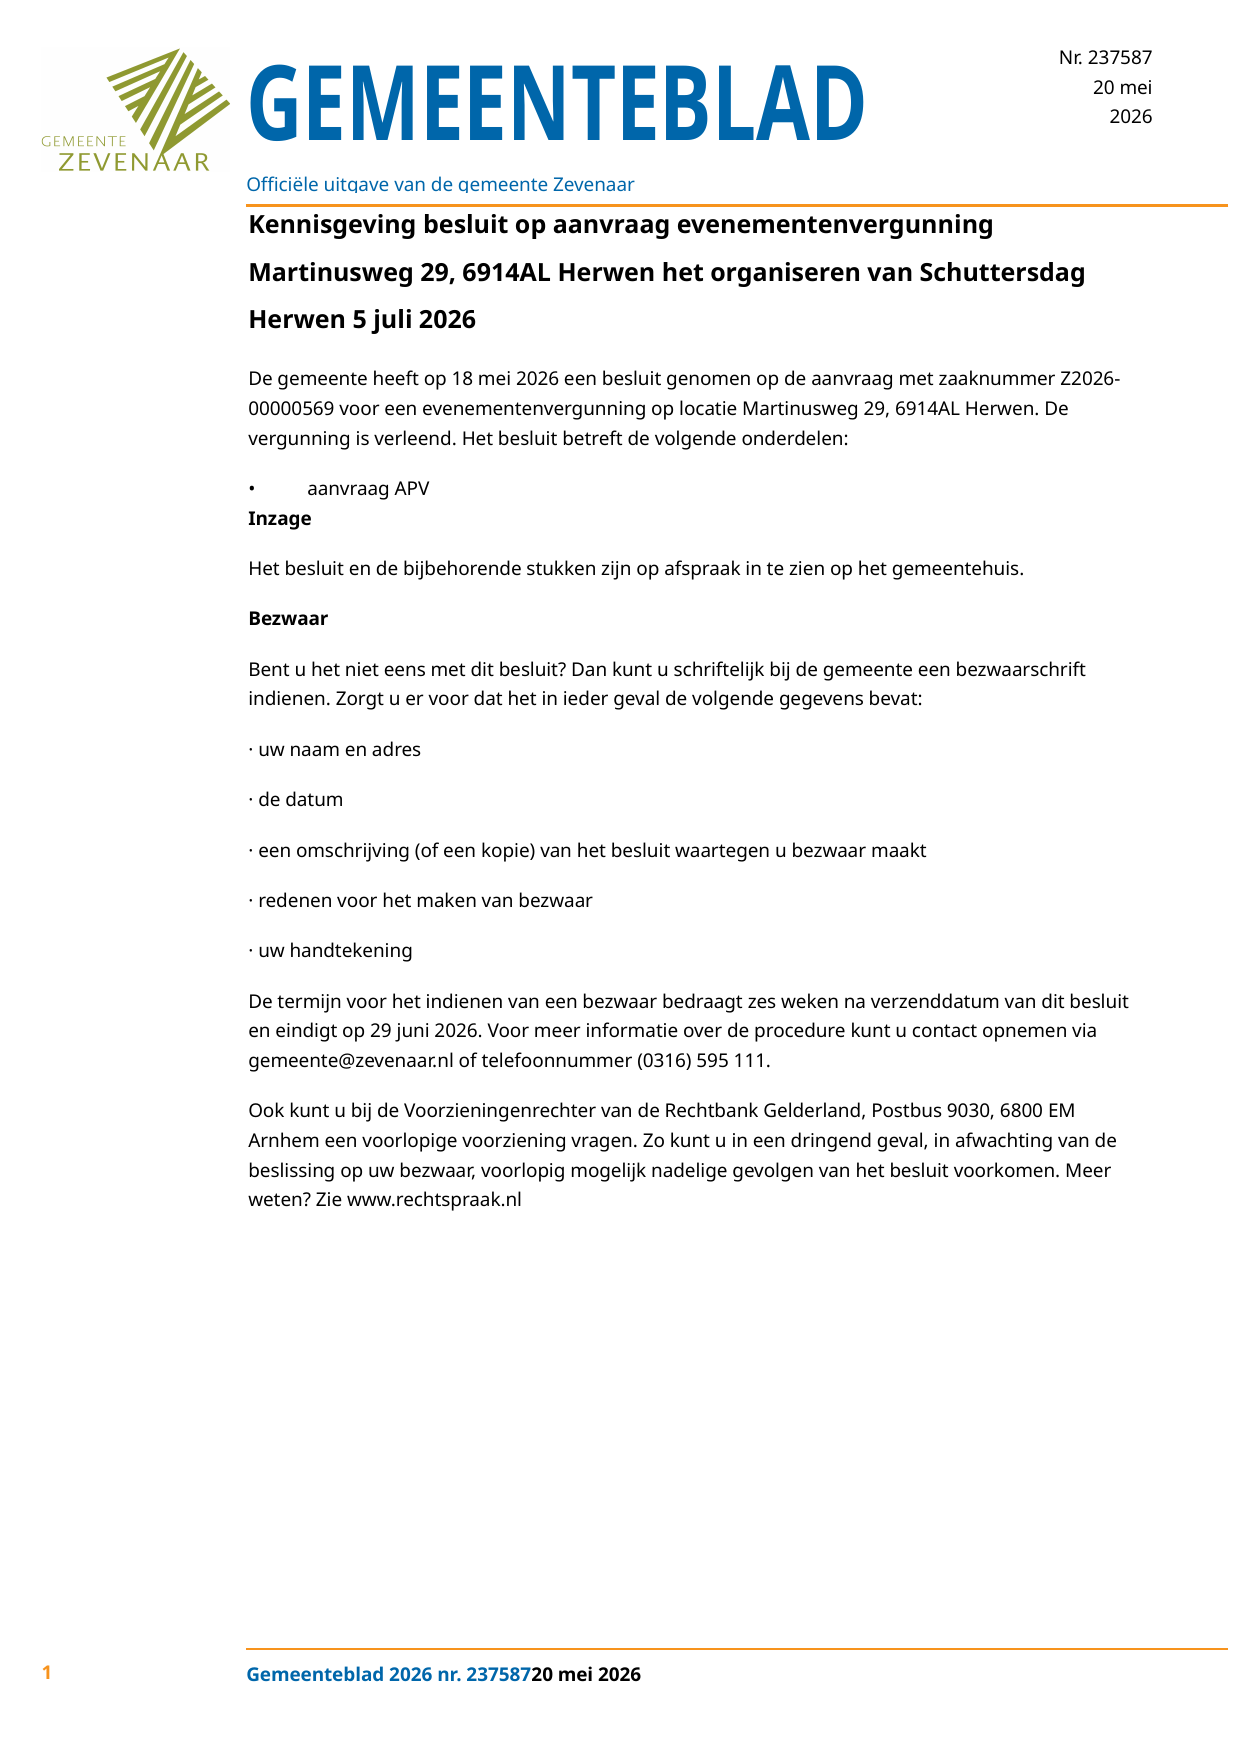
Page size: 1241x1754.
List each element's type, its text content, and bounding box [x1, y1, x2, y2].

text Bent u het niet eens met dit besluit? Dan kunt u schriftelijk bij de gemeente een bezwaarschrift indienen. Zorgt u er voor dat het in ieder geval de volgende gegevens bevat: [248, 656, 1152, 711]
text De gemeente heeft op 18 mei 2026 een besluit genomen op de aanvraag met zaaknummer Z2026-00000569 voor een evenementenvergunning op locatie Martinusweg 29, 6914AL Herwen. De vergunning is verleend. Het besluit betreft de volgende onderdelen: [248, 366, 1152, 450]
text Kennisgeving besluit op aanvraag evenementenvergunning Martinusweg 29, 6914AL Herwen het organiseren van Schuttersdag Herwen 5 juli 2026 [248, 207, 1152, 336]
text Inzage [248, 505, 1152, 530]
text De termijn voor het indienen van een bezwaar bedraagt zes weken na verzenddatum van dit besluit en eindigt op 29 juni 2026. Voor meer informatie over de procedure kunt u contact opnemen via gemeente@zevenaar.nl of telefoonnummer (0316) 595 111. [248, 988, 1152, 1073]
text Het besluit en de bijbehorende stukken zijn op afspraak in te zien op het gemeentehuis. [248, 555, 1152, 581]
text · een omschrijving (of een kopie) van het besluit waartegen u bezwaar maakt [248, 837, 1152, 862]
list aanvraag APV [248, 475, 1152, 501]
text · uw handtekening [248, 938, 1152, 963]
text · de datum [248, 786, 1152, 812]
picture [41, 47, 231, 172]
text · uw naam en adres [248, 736, 1152, 762]
text · redenen voor het maken van bezwaar [248, 887, 1152, 913]
text Ook kunt u bij de Voorzieningenrechter van de Rechtbank Gelderland, Postbus 9030, 6800 EM Arnhem een voorlopige voorziening vragen. Zo kunt u in een dringend geval, in afwachting van de beslissing op uw bezwaar, voorlopig mogelijk nadelige gevolgen van het besluit voorkomen. Meer weten? Zie www.rechtspraak.nl [248, 1098, 1152, 1212]
text Bezwaar [248, 606, 1152, 631]
